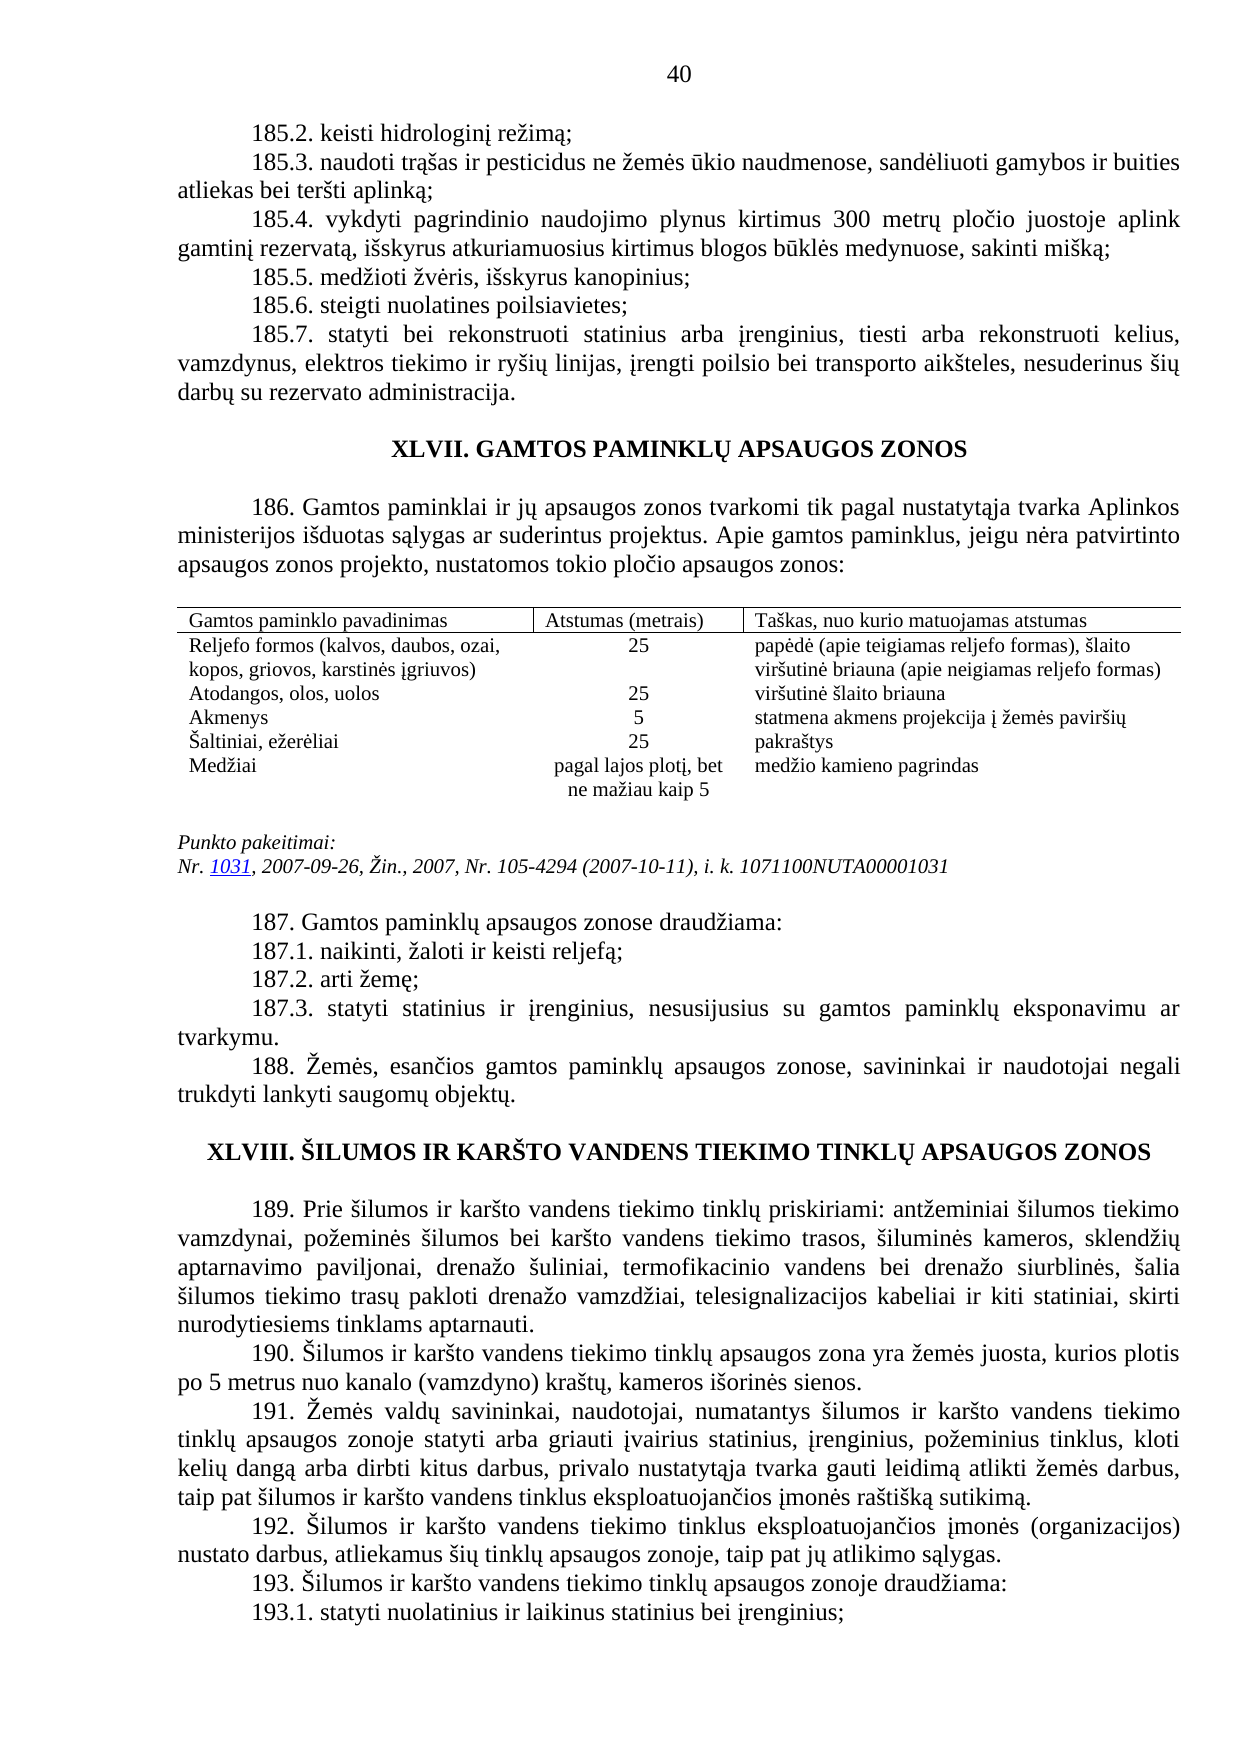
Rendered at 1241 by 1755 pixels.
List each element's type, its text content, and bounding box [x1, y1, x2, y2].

table_cell 25 [534, 729, 743, 753]
table_cell 25 [534, 633, 743, 681]
table_cell Akmenys [177, 705, 533, 729]
table_cell 25 [534, 681, 743, 705]
text XLVII. GAMTOS PAMINKLŲ APSAUGOS ZONOS [177, 434, 1181, 463]
table_cell Atodangos, olos, uolos [177, 681, 533, 705]
table_cell Reljefo formos (kalvos, daubos, ozai, kopos, griovos, karstinės įgriuvos) [177, 633, 533, 681]
text Punkto pakeitimai: [177, 830, 1181, 854]
text 185.3. naudoti trąšas ir pesticidus ne žemės ūkio naudmenose, sandėliuoti gamybos ir buities atliekas bei teršti aplinką; [177, 147, 1181, 204]
table_cell medžio kamieno pagrindas [743, 753, 1181, 801]
text Nr. 1031, 2007-09-26, Žin., 2007, Nr. 105-4294 (2007-10-11), i. k. 1071100NUTA00001031 [177, 854, 1181, 878]
table_cell 5 [534, 705, 743, 729]
text 185.6. steigti nuolatines poilsiavietes; [177, 291, 1181, 319]
text 187.2. arti žemę; [177, 964, 1181, 993]
text 185.7. statyti bei rekonstruoti statinius arba įrenginius, tiesti arba rekonstruoti kelius, vamzdynus, elektros tiekimo ir ryšių linijas, įrengti poilsio bei transporto aikšteles, nesuderinus šių darbų su rezervato administracija. [177, 319, 1181, 406]
table_cell pakraštys [743, 729, 1181, 753]
table_cell Medžiai [177, 753, 533, 801]
text 186. Gamtos paminklai ir jų apsaugos zonos tvarkomi tik pagal nustatytąja tvarka Aplinkos ministerijos išduotas sąlygas ar suderintus projektus. Apie gamtos paminklus, jeigu nėra patvirtinto apsaugos zonos projekto, nustatomos tokio pločio apsaugos zonos: [177, 492, 1181, 578]
table_cell pagal lajos plotį, bet ne mažiau kaip 5 [534, 753, 743, 801]
table_cell viršutinė šlaito briauna [743, 681, 1181, 705]
text 185.2. keisti hidrologinį režimą; [177, 118, 1181, 147]
text 185.4. vykdyti pagrindinio naudojimo plynus kirtimus 300 metrų pločio juostoje aplink gamtinį rezervatą, išskyrus atkuriamuosius kirtimus blogos būklės medynuose, sakinti mišką; [177, 204, 1181, 262]
table_cell statmena akmens projekcija į žemės paviršių [743, 705, 1181, 729]
text 188. Žemės, esančios gamtos paminklų apsaugos zonose, savininkai ir naudotojai negali trukdyti lankyti saugomų objektų. [177, 1051, 1181, 1108]
table_header Taškas, nuo kurio matuojamas atstumas [744, 608, 1181, 632]
text 193.1. statyti nuolatinius ir laikinus statinius bei įrenginius; [177, 1597, 1181, 1626]
table_header Atstumas (metrais) [534, 608, 743, 632]
table_cell Šaltiniai, ežerėliai [177, 729, 533, 753]
text 191. Žemės valdų savininkai, naudotojai, numatantys šilumos ir karšto vandens tiekimo tinklų apsaugos zonoje statyti arba griauti įvairius statinius, įrenginius, požeminius tinklus, kloti kelių dangą arba dirbti kitus darbus, privalo nustatytąja tvarka gauti leidimą atlikti žemės darbus, taip pat šilumos ir karšto vandens tinklus eksploatuojančios įmonės raštišką sutikimą. [177, 1396, 1181, 1511]
table_cell papėdė (apie teigiamas reljefo formas), šlaito viršutinė briauna (apie neigiamas reljefo formas) [743, 633, 1181, 681]
text 187.1. naikinti, žaloti ir keisti reljefą; [177, 936, 1181, 964]
text 187.3. statyti statinius ir įrenginius, nesusijusius su gamtos paminklų eksponavimu ar tvarkymu. [177, 993, 1181, 1051]
text 190. Šilumos ir karšto vandens tiekimo tinklų apsaugos zona yra žemės juosta, kurios plotis po 5 metrus nuo kanalo (vamzdyno) kraštų, kameros išorinės sienos. [177, 1338, 1181, 1396]
text 185.5. medžioti žvėris, išskyrus kanopinius; [177, 262, 1181, 291]
text 189. Prie šilumos ir karšto vandens tiekimo tinklų priskiriami: antžeminiai šilumos tiekimo vamzdynai, požeminės šilumos bei karšto vandens tiekimo trasos, šiluminės kameros, sklendžių aptarnavimo paviljonai, drenažo šuliniai, termofikacinio vandens bei drenažo siurblinės, šalia šilumos tiekimo trasų pakloti drenažo vamzdžiai, telesignalizacijos kabeliai ir kiti statiniai, skirti nurodytiesiems tinklams aptarnauti. [177, 1194, 1181, 1338]
text 192. Šilumos ir karšto vandens tiekimo tinklus eksploatuojančios įmonės (organizacijos) nustato darbus, atliekamus šių tinklų apsaugos zonoje, taip pat jų atlikimo sąlygas. [177, 1511, 1181, 1568]
text XLVIII. ŠILUMOS IR KARŠTO VANDENS TIEKIMO TINKLŲ APSAUGOS ZONOS [177, 1137, 1181, 1166]
text 193. Šilumos ir karšto vandens tiekimo tinklų apsaugos zonoje draudžiama: [177, 1568, 1181, 1597]
text 187. Gamtos paminklų apsaugos zonose draudžiama: [177, 907, 1181, 936]
table_header Gamtos paminklo pavadinimas [177, 608, 533, 632]
